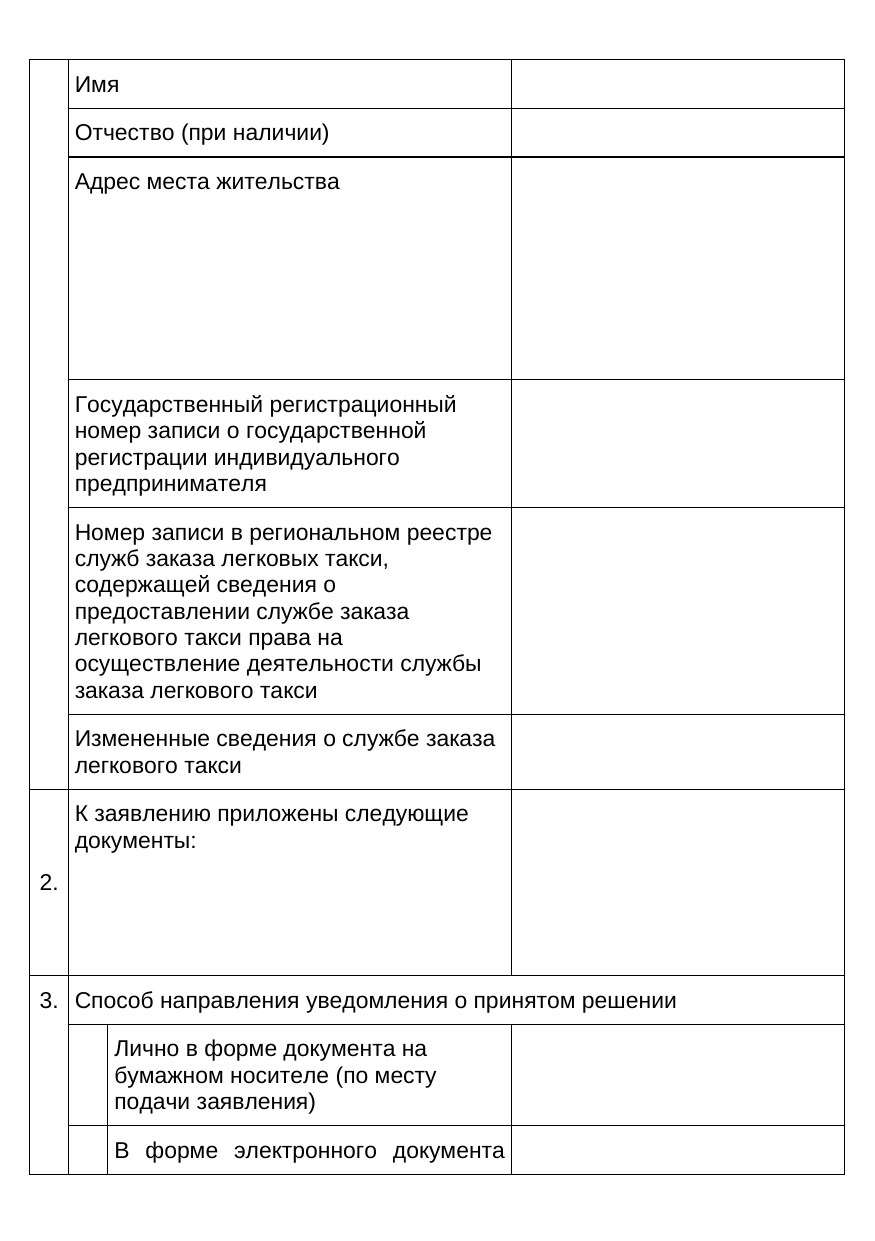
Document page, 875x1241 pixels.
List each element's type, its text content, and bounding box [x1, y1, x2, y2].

table_cell [512, 715, 844, 789]
table_cell [512, 158, 844, 379]
table_cell 2. [30, 790, 68, 975]
table_cell Отчество (при наличии) [69, 109, 511, 156]
table_cell [69, 1126, 107, 1174]
table_cell К заявлению приложены следующие документы: [69, 790, 511, 975]
table_cell Способ направления уведомления о принятом решении [69, 976, 844, 1024]
table_cell Номер записи в региональном реестре служб заказа легковых такси, содержащей сведения о предоставлении службе заказа легкового такси права на осуществление деятельности службы заказа легкового такси [69, 508, 511, 714]
table_cell Государственный регистрационный номер записи о государственной регистрации индивидуального предпринимателя [69, 380, 511, 507]
table_cell Имя [69, 60, 511, 108]
table_cell 3. [30, 976, 68, 1174]
table_cell [512, 1126, 844, 1174]
table_cell [512, 380, 844, 507]
table_cell [512, 508, 844, 714]
table_cell Адрес места жительства [69, 158, 511, 379]
table_cell [512, 109, 844, 156]
table_cell Лично в форме документа на бумажном носителе (по месту подачи заявления) [108, 1025, 511, 1125]
table_cell [512, 790, 844, 975]
table_cell [512, 60, 844, 108]
table_cell [69, 1025, 107, 1125]
table_cell Измененные сведения о службе заказа легкового такси [69, 715, 511, 789]
table_cell [512, 1025, 844, 1125]
table_cell В форме электронного документа [108, 1126, 511, 1174]
